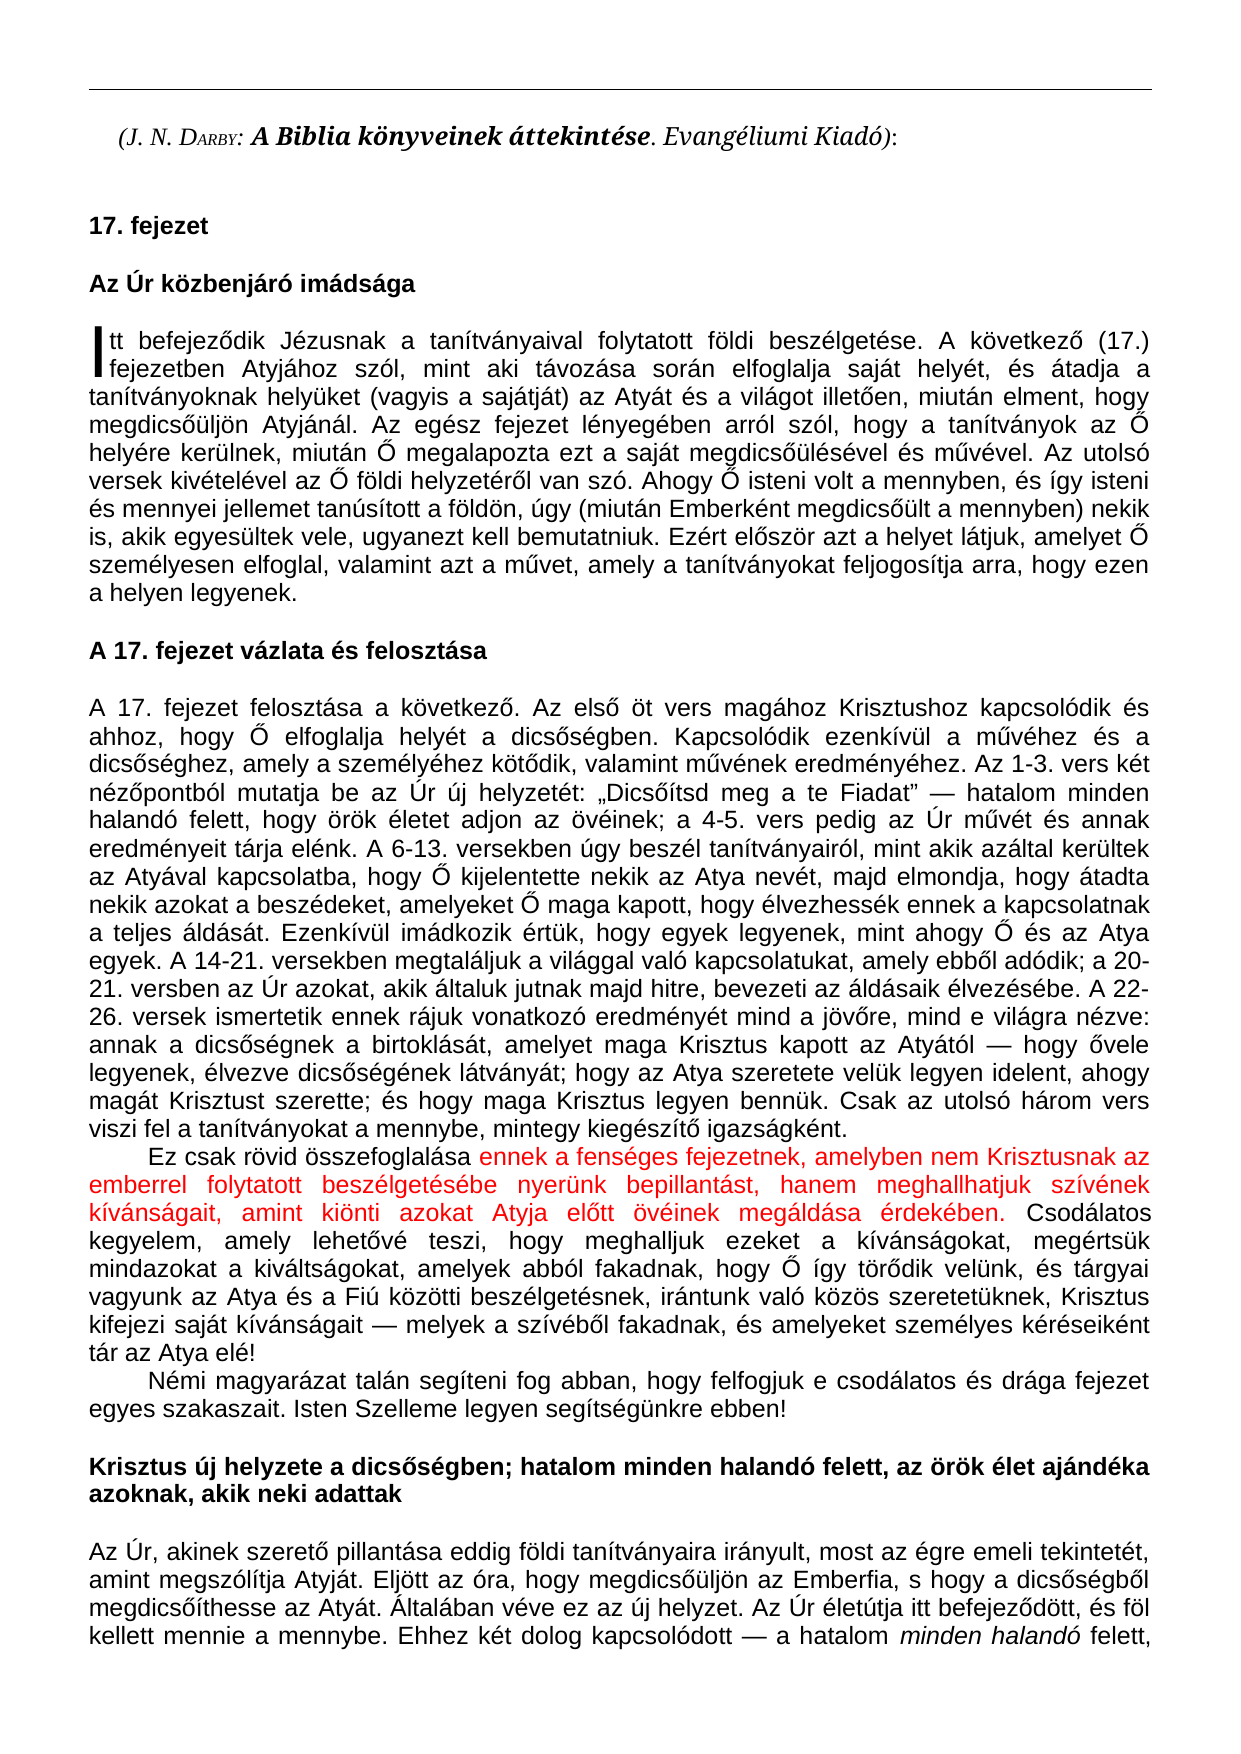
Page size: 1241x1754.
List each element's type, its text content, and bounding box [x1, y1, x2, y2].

text A 17. fejezet felosztása a következő. Az első öt vers magához Krisztushoz kapcsolódik és ahhoz, hogy Ő elfoglalja helyét a dicsőségben. Kapcsolódik ezenkívül a művéhez és a dicsőséghez, amely a személyéhez kötődik, valamint művének eredményéhez. Az 1-3. vers két nézőpontból mutatja be az Úr új helyzetét: „Dicsőítsd meg a te Fiadat” — hatalom minden halandó felett, hogy örök életet adjon az övéinek; a 4-5. vers pedig az Úr művét és annak eredményeit tárja elénk. A 6-13. versekben úgy beszél tanítványairól, mint akik azáltal kerültek az Atyával kapcsolatba, hogy Ő kijelentette nekik az Atya nevét, majd elmondja, hogy átadta nekik azokat a beszédeket, amelyeket Ő maga kapott, hogy élvezhessék ennek a kapcsolatnak a teljes áldását. Ezenkívül imádkozik értük, hogy egyek legyenek, mint ahogy Ő és az Atya egyek. A 14-21. versekben megtaláljuk a világgal való kapcsolatukat, amely ebből adódik; a 20-21. versben az Úr azokat, akik általuk jutnak majd hitre, bevezeti az áldásaik élvezésébe. A 22-26. versek ismertetik ennek rájuk vonatkozó eredményét mind a jövőre, mind e világra nézve: annak a dicsőségnek a birtoklását, amelyet maga Krisztus kapott az Atyától — hogy ővele legyenek, élvezve dicsőségének látványát; hogy az Atya szeretete velük legyen idelent, ahogy magát Krisztust szerette; és hogy maga Krisztus legyen bennük. Csak az utolsó három vers viszi fel a tanítványokat a mennybe, mintegy kiegészítő igazságként. [88, 694, 1152, 1142]
text Ez csak rövid összefoglalása ennek a fenséges fejezetnek, amelyben nem Krisztusnak az emberrel folytatott beszélgetésébe nyerünk bepillantást, hanem meghallhatjuk szívének kívánságait, amint kiönti azokat Atyja előtt övéinek megáldása érdekében. Csodálatos kegyelem, amely lehetővé teszi, hogy meghalljuk ezeket a kívánságokat, megértsük mindazokat a kiváltságokat, amelyek abból fakadnak, hogy Ő így törődik velünk, és tárgyai vagyunk az Atya és a Fiú közötti beszélgetésnek, irántunk való közös szeretetüknek, Krisztus kifejezi saját kívánságait — melyek a szívéből fakadnak, és amelyeket személyes kéréseiként tár az Atya elé! [88, 1142, 1152, 1367]
text Az Úr közbenjáró imádsága [88, 269, 1152, 297]
text Itt befejeződik Jézusnak a tanítványaival folytatott földi beszélgetése. A következő (17.) fejezetben Atyjához szól, mint aki távozása során elfoglalja saját helyét, és átadja a tanítványoknak helyüket (vagyis a sajátját) az Atyát és a világot illetően, miután elment, hogy megdicsőüljön Atyjánál. Az egész fejezet lényegében arról szól, hogy a tanítványok az Ő helyére kerülnek, miután Ő megalapozta ezt a saját megdicsőülésével és művével. Az utolsó versek kivételével az Ő földi helyzetéről van szó. Ahogy Ő isteni volt a mennyben, és így isteni és mennyei jellemet tanúsított a földön, úgy (miután Emberként megdicsőült a mennyben) nekik is, akik egyesültek vele, ugyanezt kell bemutatniuk. Ezért először azt a helyet látjuk, amelyet Ő személyesen elfoglal, valamint azt a művet, amely a tanítványokat feljogosítja arra, hogy ezen a helyen legyenek. [88, 327, 1152, 607]
text Az Úr, akinek szerető pillantása eddig földi tanítványaira irányult, most az égre emeli tekintetét, amint megszólítja Atyját. Eljött az óra, hogy megdicsőüljön az Emberfia, s hogy a dicsőségből megdicsőíthesse az Atyát. Általában véve ez az új helyzet. Az Úr életútja itt befejeződött, és föl kellett mennie a mennybe. Ehhez két dolog kapcsolódott — a hatalom minden halandó felett, [88, 1538, 1152, 1650]
text Krisztus új helyzete a dicsőségben; hatalom minden halandó felett, az örök élet ajándéka azoknak, akik neki adattak [88, 1452, 1152, 1508]
text (J. N. Darby: A Biblia könyveinek áttekintése. Evangéliumi Kiadó): [88, 90, 1152, 182]
text 17. fejezet [88, 212, 1152, 240]
text Némi magyarázat talán segíteni fog abban, hogy felfogjuk e csodálatos és drága fejezet egyes szakaszait. Isten Szelleme legyen segítségünkre ebben! [88, 1367, 1152, 1423]
text A 17. fejezet vázlata és felosztása [88, 637, 1152, 665]
